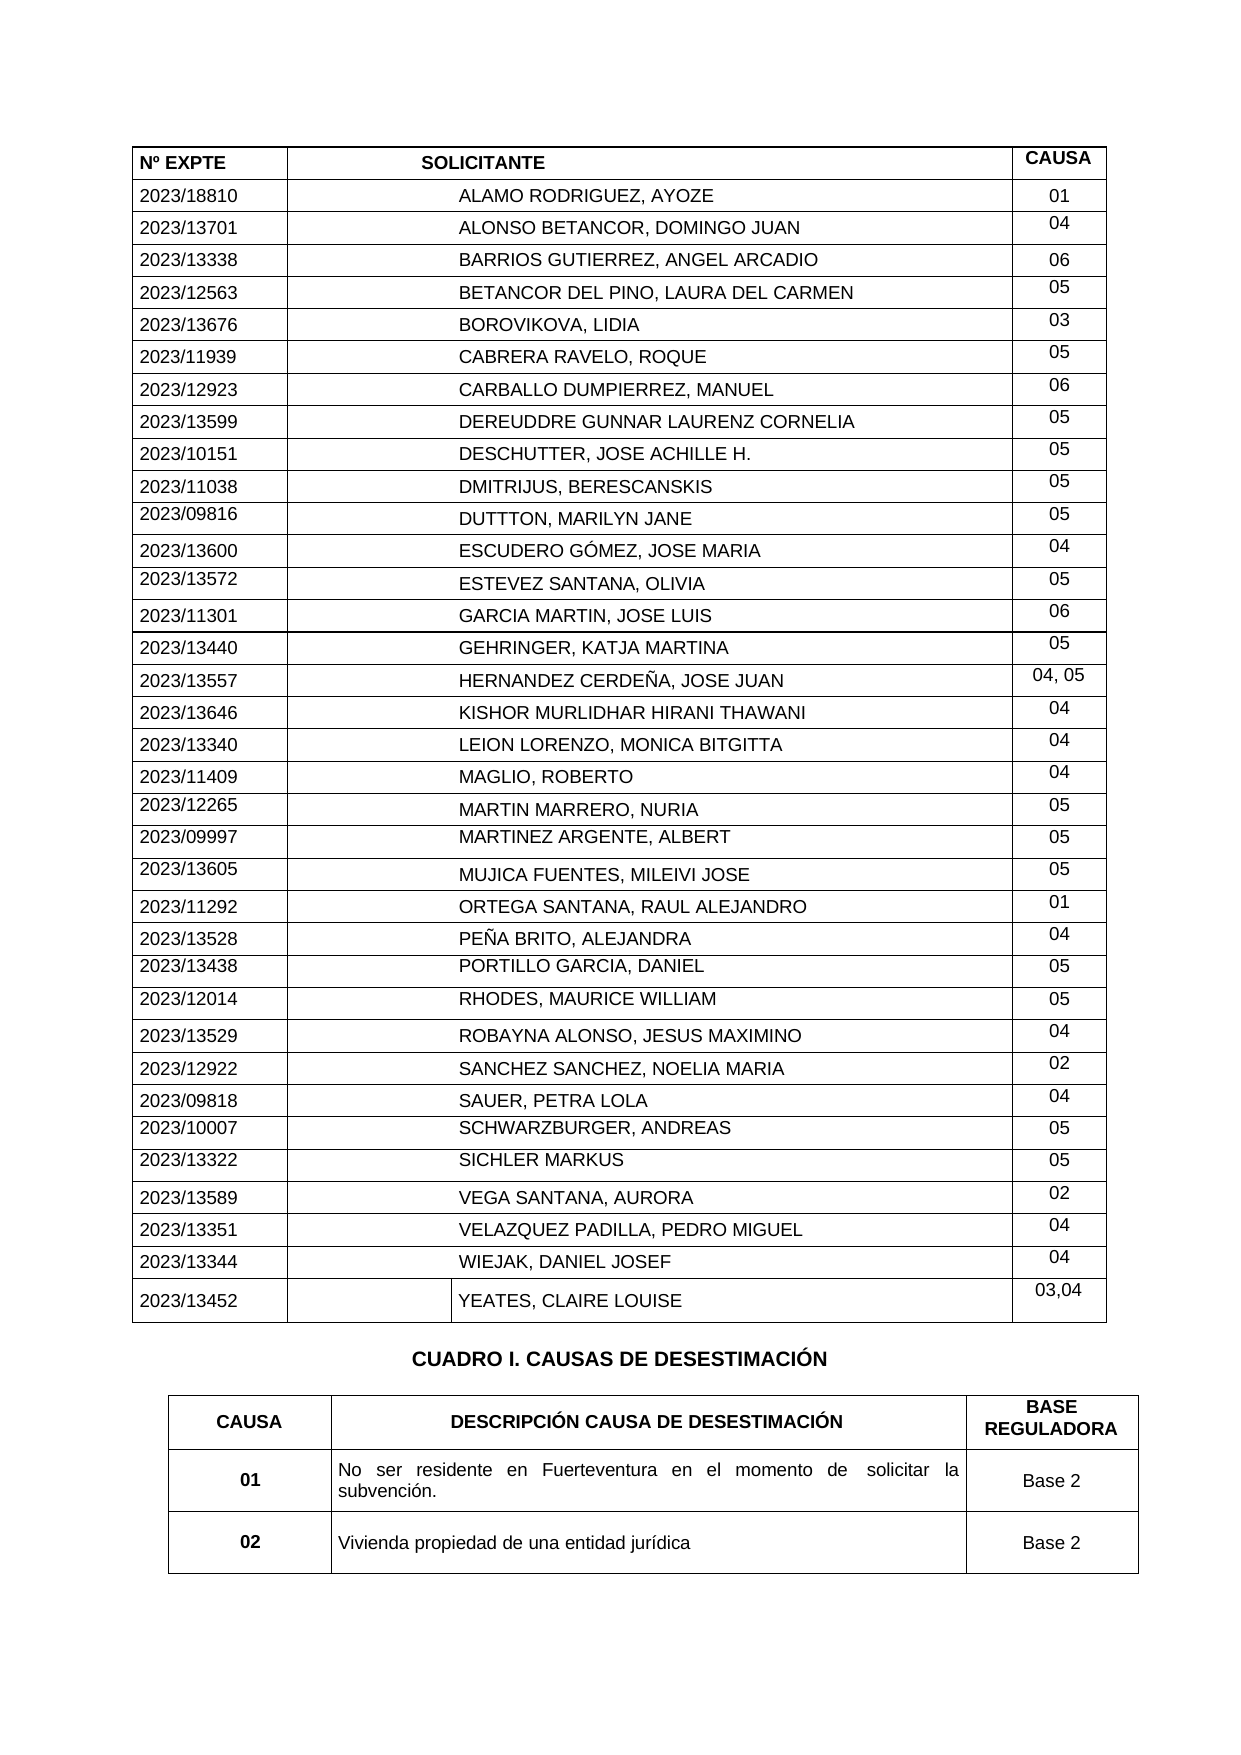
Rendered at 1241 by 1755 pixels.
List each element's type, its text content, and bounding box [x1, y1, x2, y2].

table_cell [288, 180, 451, 211]
table_cell MARTINEZ ARGENTE, ALBERT [451, 826, 1012, 858]
table_cell GEHRINGER, KATJA MARTINA [451, 633, 1012, 664]
table_cell [288, 1182, 451, 1213]
table_cell DESCHUTTER, JOSE ACHILLE H. [451, 439, 1012, 470]
table_cell [288, 1117, 451, 1149]
table_cell 02 [169, 1512, 331, 1573]
table_cell 04 [1013, 1214, 1106, 1246]
table_cell BOROVIKOVA, LIDIA [451, 309, 1012, 340]
table_cell 2023/12563 [133, 277, 287, 308]
table_cell 2023/13344 [133, 1247, 287, 1278]
table_cell [288, 923, 451, 955]
table_cell 2023/13701 [133, 212, 287, 243]
table_cell [288, 439, 451, 470]
table_cell 04 [1013, 1247, 1106, 1278]
table_cell [288, 1085, 451, 1116]
table_cell KISHOR MURLIDHAR HIRANI THAWANI [451, 697, 1012, 728]
table_cell PEÑA BRITO, ALEJANDRA [451, 923, 1012, 955]
table_cell 05 [1013, 277, 1106, 308]
table_cell 05 [1013, 859, 1106, 890]
table_cell 2023/12922 [133, 1053, 287, 1084]
table_cell 2023/18810 [133, 180, 287, 211]
table_cell 2023/13340 [133, 729, 287, 761]
table_cell 05 [1013, 471, 1106, 502]
table_cell Base 2 [967, 1512, 1138, 1573]
table_cell [288, 633, 451, 664]
table_cell [288, 762, 451, 793]
table_cell [288, 1150, 451, 1181]
table_header BASE REGULADORA [967, 1396, 1138, 1449]
table_cell 2023/13605 [133, 859, 287, 890]
table_cell 2023/13322 [133, 1150, 287, 1181]
table_cell ROBAYNA ALONSO, JESUS MAXIMINO [451, 1020, 1012, 1052]
table_cell [288, 1020, 451, 1052]
table_cell [288, 859, 451, 890]
table_cell [288, 1053, 451, 1084]
table_cell 2023/13599 [133, 406, 287, 437]
table_cell ORTEGA SANTANA, RAUL ALEJANDRO [451, 891, 1012, 922]
table_cell No ser residente en Fuerteventura en el momento de subvención. [332, 1450, 859, 1511]
table_cell CABRERA RAVELO, ROQUE [451, 341, 1012, 373]
table_cell 06 [1013, 374, 1106, 405]
table_cell 2023/11292 [133, 891, 287, 922]
table_cell [288, 568, 451, 599]
table_cell 2023/13646 [133, 697, 287, 728]
table_cell 2023/10007 [133, 1117, 287, 1149]
table_cell SAUER, PETRA LOLA [451, 1085, 1012, 1116]
table_cell 2023/09816 [133, 503, 287, 534]
table_cell LEION LORENZO, MONICA BITGITTA [451, 729, 1012, 761]
table_cell GARCIA MARTIN, JOSE LUIS [451, 600, 1012, 631]
table_cell 2023/09818 [133, 1085, 287, 1116]
table_cell SCHWARZBURGER, ANDREAS [451, 1117, 1012, 1149]
table_header CAUSA [1013, 148, 1106, 179]
table_cell [288, 1279, 451, 1322]
table_cell [288, 212, 451, 243]
table_cell Base 2 [967, 1450, 1138, 1511]
table_cell 2023/13528 [133, 923, 287, 955]
table_cell [288, 341, 451, 373]
table_cell [288, 245, 451, 276]
table_cell 06 [1013, 245, 1106, 276]
table_cell DUTTTON, MARILYN JANE [451, 503, 1012, 534]
table_cell [288, 309, 451, 340]
table_cell VELAZQUEZ PADILLA, PEDRO MIGUEL [451, 1214, 1012, 1246]
table_cell 05 [1013, 1117, 1106, 1149]
table_cell 2023/13440 [133, 633, 287, 664]
table_cell 2023/12265 [133, 794, 287, 825]
table_header CAUSA [169, 1396, 331, 1449]
table_cell 04 [1013, 697, 1106, 728]
table_header SOLICITANTE [288, 148, 1012, 179]
table_cell 04 [1013, 729, 1106, 761]
table_cell 2023/13529 [133, 1020, 287, 1052]
table_cell 2023/13589 [133, 1182, 287, 1213]
table_cell ALONSO BETANCOR, DOMINGO JUAN [451, 212, 1012, 243]
table_cell [288, 665, 451, 696]
table_cell la [938, 1450, 966, 1511]
table_cell 03,04 [1013, 1279, 1106, 1322]
table_cell BARRIOS GUTIERREZ, ANGEL ARCADIO [451, 245, 1012, 276]
table_cell WIEJAK, DANIEL JOSEF [451, 1247, 1012, 1278]
table_cell DEREUDDRE GUNNAR LAURENZ CORNELIA [451, 406, 1012, 437]
table_cell 05 [1013, 956, 1106, 987]
table_cell 05 [1013, 988, 1106, 1019]
table_cell [288, 374, 451, 405]
table_cell [288, 697, 451, 728]
table_cell 2023/13438 [133, 956, 287, 987]
table_cell 2023/13351 [133, 1214, 287, 1246]
table_cell 2023/12014 [133, 988, 287, 1019]
table_cell 05 [1013, 794, 1106, 825]
table_cell 01 [169, 1450, 331, 1511]
table_cell 2023/10151 [133, 439, 287, 470]
subtitle CUADRO I. CAUSAS DE DESESTIMACIÓN [412, 1346, 1151, 1370]
table_cell 2023/12923 [133, 374, 287, 405]
table_cell 2023/13557 [133, 665, 287, 696]
table_cell HERNANDEZ CERDEÑA, JOSE JUAN [451, 665, 1012, 696]
table_cell 05 [1013, 406, 1106, 437]
table_cell 2023/13600 [133, 535, 287, 567]
table_cell 04 [1013, 923, 1106, 955]
table_cell 2023/11409 [133, 762, 287, 793]
table_cell SANCHEZ SANCHEZ, NOELIA MARIA [451, 1053, 1012, 1084]
table_cell [288, 406, 451, 437]
table_cell 03 [1013, 309, 1106, 340]
table_cell 2023/11301 [133, 600, 287, 631]
table_cell 2023/11038 [133, 471, 287, 502]
table_header Nº EXPTE [133, 148, 287, 179]
table_cell [288, 794, 451, 825]
table_cell 2023/09997 [133, 826, 287, 858]
table_cell 05 [1013, 439, 1106, 470]
table_cell [288, 503, 451, 534]
table_cell PORTILLO GARCIA, DANIEL [451, 956, 1012, 987]
table_cell 05 [1013, 1150, 1106, 1181]
table_cell 04 [1013, 1085, 1106, 1116]
table_cell 05 [1013, 633, 1106, 664]
table_cell MARTIN MARRERO, NURIA [451, 794, 1012, 825]
table_cell DMITRIJUS, BERESCANSKIS [451, 471, 1012, 502]
table_cell 04 [1013, 1020, 1106, 1052]
table_cell 05 [1013, 503, 1106, 534]
table_cell [288, 535, 451, 567]
table_cell [288, 471, 451, 502]
table_cell 2023/13452 [133, 1279, 287, 1322]
table_cell MUJICA FUENTES, MILEIVI JOSE [451, 859, 1012, 890]
table_cell ESCUDERO GÓMEZ, JOSE MARIA [451, 535, 1012, 567]
table_cell [288, 956, 451, 987]
table_cell 04 [1013, 535, 1106, 567]
table_cell 04 [1013, 212, 1106, 243]
table_cell 05 [1013, 568, 1106, 599]
table_cell [288, 988, 451, 1019]
table_cell [288, 277, 451, 308]
table_cell 2023/13676 [133, 309, 287, 340]
table_cell [288, 1247, 451, 1278]
table_cell Vivienda propiedad de una entidad jurídica [332, 1512, 966, 1573]
table_cell CARBALLO DUMPIERREZ, MANUEL [451, 374, 1012, 405]
table_header DESCRIPCIÓN CAUSA DE DESESTIMACIÓN [332, 1396, 966, 1449]
table_cell BETANCOR DEL PINO, LAURA DEL CARMEN [451, 277, 1012, 308]
table_cell 01 [1013, 891, 1106, 922]
table_cell YEATES, CLAIRE LOUISE [452, 1279, 1012, 1322]
table_cell 2023/11939 [133, 341, 287, 373]
table_cell 04, 05 [1013, 665, 1106, 696]
table_cell [288, 826, 451, 858]
table_cell 02 [1013, 1053, 1106, 1084]
table_cell RHODES, MAURICE WILLIAM [451, 988, 1012, 1019]
table_cell ALAMO RODRIGUEZ, AYOZE [451, 180, 1012, 211]
table_cell 05 [1013, 341, 1106, 373]
table_cell SICHLER MARKUS [451, 1150, 1012, 1181]
table_cell 06 [1013, 600, 1106, 631]
table_cell 05 [1013, 826, 1106, 858]
table_cell 04 [1013, 762, 1106, 793]
table_cell 2023/13572 [133, 568, 287, 599]
table_cell ESTEVEZ SANTANA, OLIVIA [451, 568, 1012, 599]
table_cell MAGLIO, ROBERTO [451, 762, 1012, 793]
table_cell solicitar [860, 1450, 937, 1511]
table_cell [288, 600, 451, 631]
table_cell [288, 1214, 451, 1246]
table_cell [288, 729, 451, 761]
table_cell 02 [1013, 1182, 1106, 1213]
table_cell VEGA SANTANA, AURORA [451, 1182, 1012, 1213]
table_cell 01 [1013, 180, 1106, 211]
table_cell [288, 891, 451, 922]
table_cell 2023/13338 [133, 245, 287, 276]
